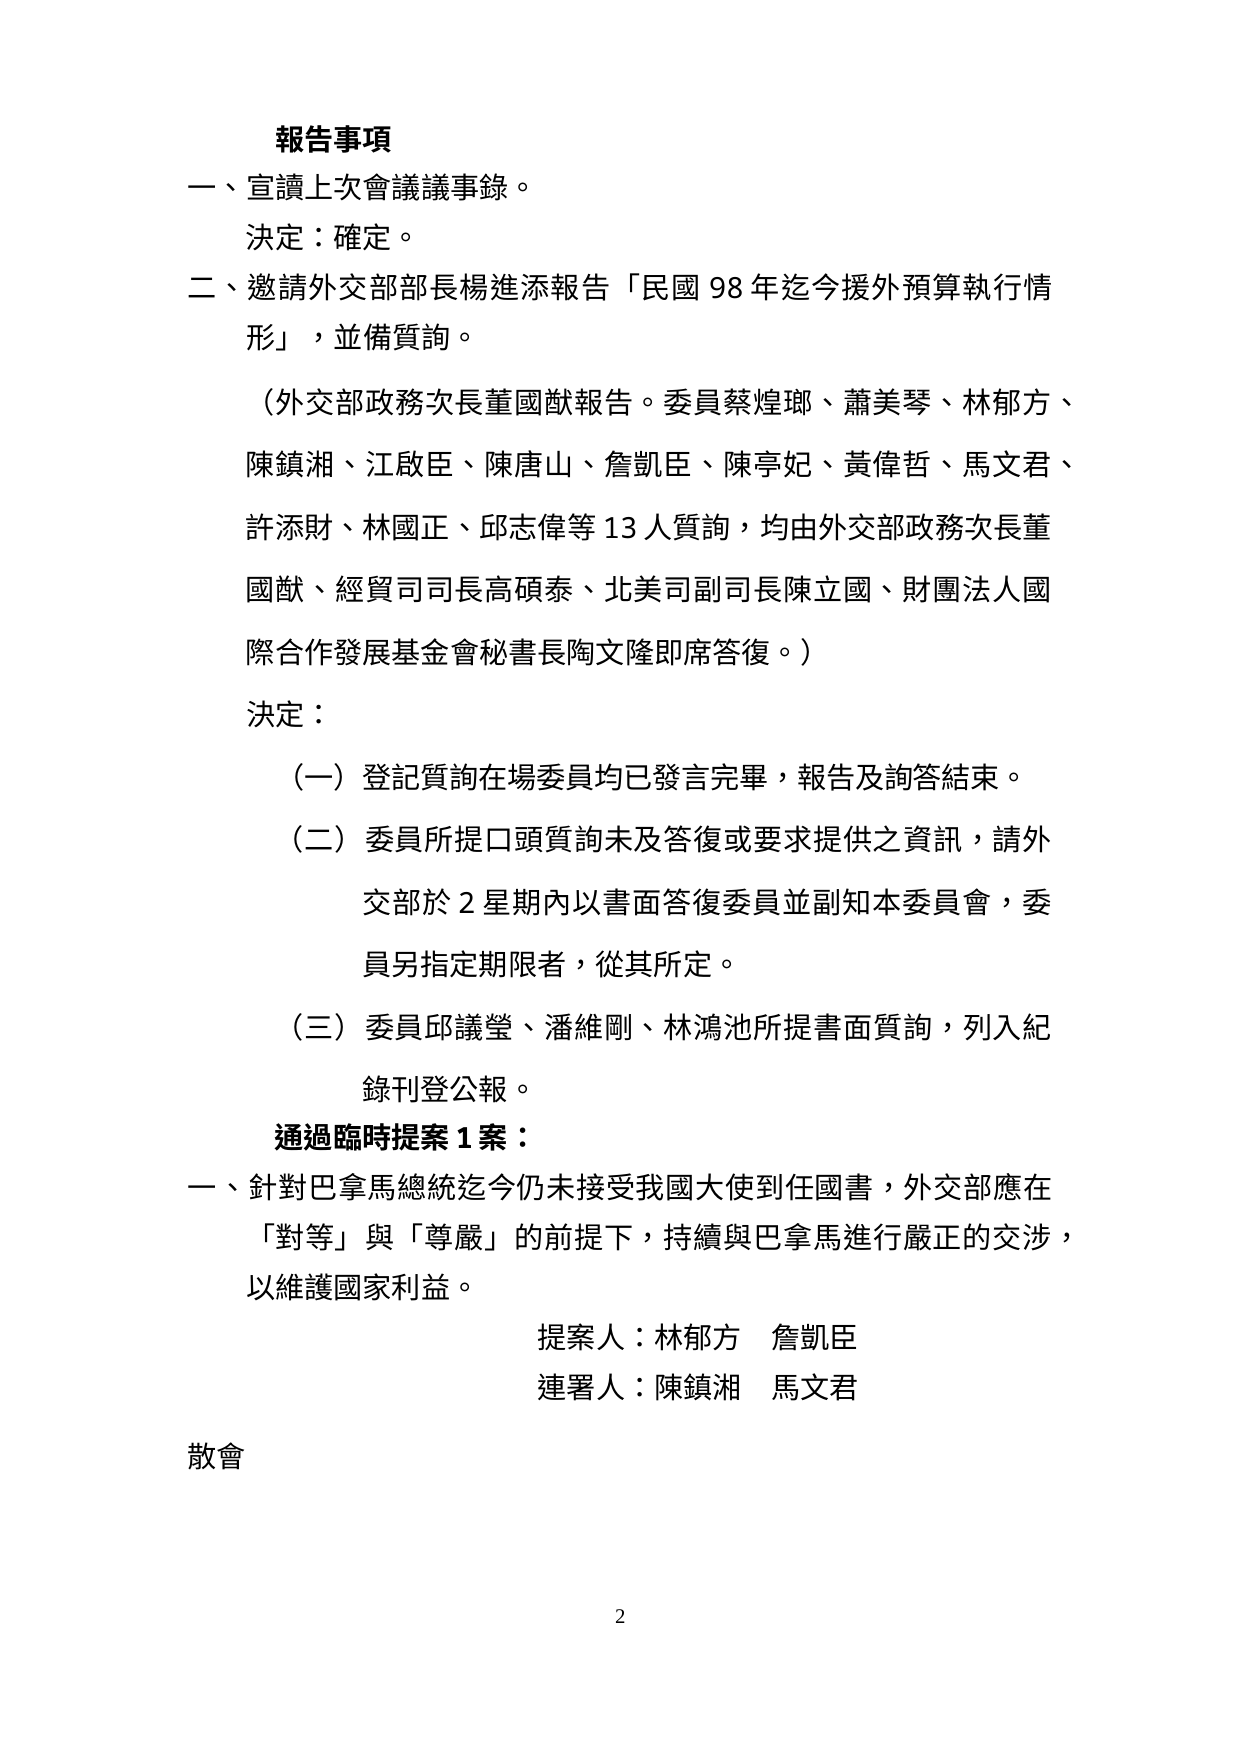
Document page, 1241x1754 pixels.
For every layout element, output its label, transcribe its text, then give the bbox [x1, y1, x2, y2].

text 提案人：林郁方 詹凱臣 [187, 1309, 1053, 1359]
text 連署人：陳鎮湘 馬文君 [187, 1359, 1053, 1409]
text 決定： [187, 671, 1053, 734]
text 二、邀請外交部部長楊進添報告「民國98年迄今援外預算執行情形」，並備質詢。 [187, 259, 1053, 359]
text 一、針對巴拿馬總統迄今仍未接受我國大使到任國書，外交部應在「對等」與「尊嚴」的前提下，持續與巴拿馬進行嚴正的交涉，以維護國家利益。 [187, 1159, 1053, 1309]
text 一、宣讀上次會議議事錄。 [187, 159, 1053, 209]
text （外交部政務次長董國猷報告。委員蔡煌瑯、蕭美琴、林郁方、陳鎮湘、江啟臣、陳唐山、詹凱臣、陳亭妃、黃偉哲、馬文君、許添財、林國正、邱志偉等13人質詢，均由外交部政務次長董國猷、經貿司司長高碩泰、北美司副司長陳立國、財團法人國際合作發展基金會秘書長陶文隆即席答復。） [246, 359, 1053, 671]
text 決定：確定。 [246, 209, 1053, 259]
text 通過臨時提案1案： [274, 1109, 1053, 1159]
text （二）委員所提口頭質詢未及答復或要求提供之資訊，請外交部於2星期內以書面答復委員並副知本委員會，委員另指定期限者，從其所定。 [274, 796, 1053, 984]
text （三）委員邱議瑩、潘維剛、林鴻池所提書面質詢，列入紀錄刊登公報。 [274, 984, 1053, 1109]
text 報告事項 [187, 96, 1053, 159]
text （一）登記質詢在場委員均已發言完畢，報告及詢答結束。 [187, 734, 1053, 796]
text 散會 [187, 1427, 1053, 1477]
